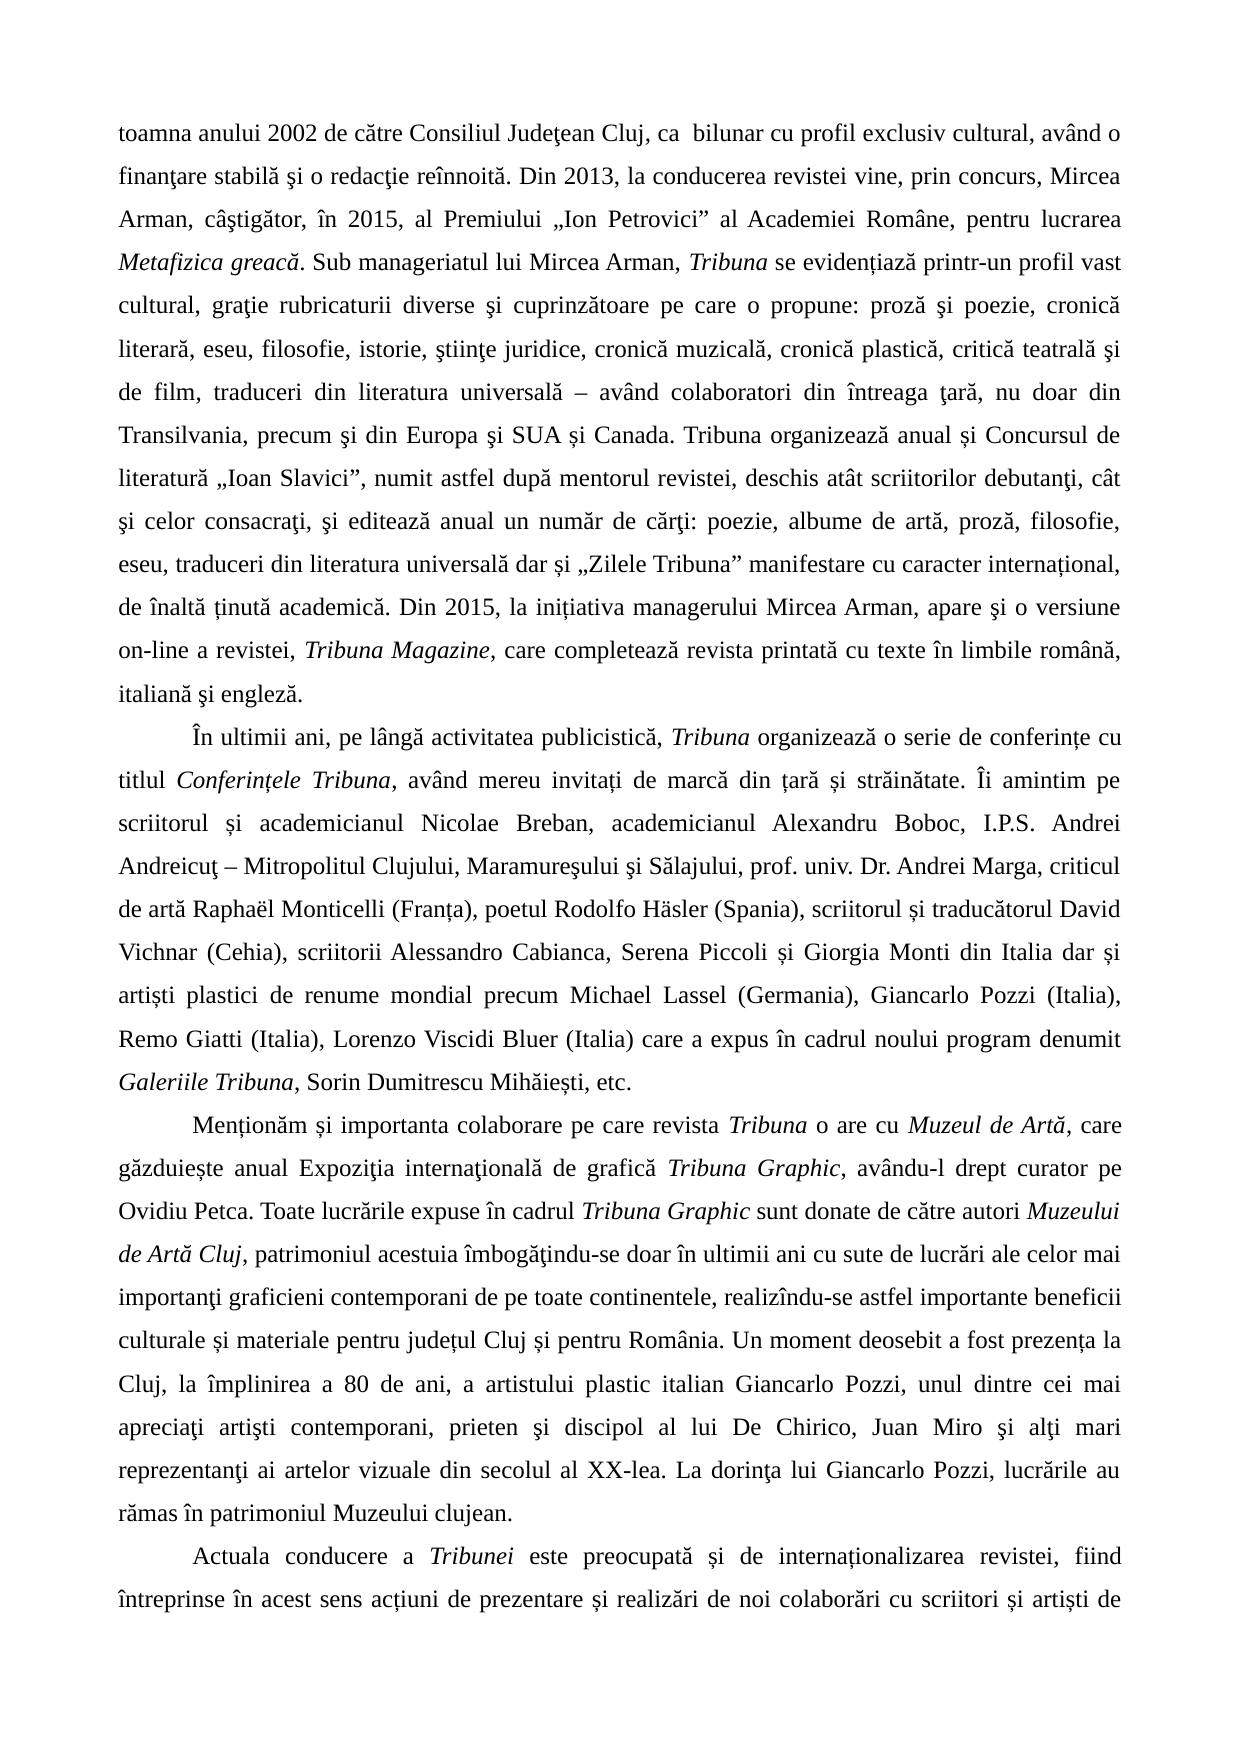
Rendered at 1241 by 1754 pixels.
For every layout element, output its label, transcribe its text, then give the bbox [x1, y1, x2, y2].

text În ultimii ani, pe lângă activitatea publicistică, Tribuna organizează o serie de conferințe cu titlul Conferințele Tribuna, având mereu invitați de marcă din țară și străinătate. Îi amintim pe scriitorul și academicianul Nicolae Breban, academicianul Alexandru Boboc, I.P.S. Andrei Andreicuţ – Mitropolitul Clujului, Maramureşului şi Sălajului, prof. univ. Dr. Andrei Marga, criticul de artă Raphaël Monticelli (Franța), poetul Rodolfo Häsler (Spania), scriitorul și traducătorul David Vichnar (Cehia), scriitorii Alessandro Cabianca, Serena Piccoli și Giorgia Monti din Italia dar și artiști plastici de renume mondial precum Michael Lassel (Germania), Giancarlo Pozzi (Italia), Remo Giatti (Italia), Lorenzo Viscidi Bluer (Italia) care a expus în cadrul noului program denumit Galeriile Tribuna, Sorin Dumitrescu Mihăiești, etc. [118, 722, 1122, 1096]
text Menționăm și importanta colaborare pe care revista Tribuna o are cu Muzeul de Artă, care găzduiește anual Expoziţia internaţională de grafică Tribuna Graphic, avându-l drept curator pe Ovidiu Petca. Toate lucrările expuse în cadrul Tribuna Graphic sunt donate de către autori Muzeului de Artă Cluj, patrimoniul acestuia îmbogăţindu-se doar în ultimii ani cu sute de lucrări ale celor mai importanţi graficieni contemporani de pe toate continentele, realizîndu-se astfel importante beneficii culturale și materiale pentru județul Cluj și pentru România. Un moment deosebit a fost prezența la Cluj, la împlinirea a 80 de ani, a artistului plastic italian Giancarlo Pozzi, unul dintre cei mai apreciaţi artişti contemporani, prieten şi discipol al lui De Chirico, Juan Miro şi alţi mari reprezentanţi ai artelor vizuale din secolul al XX-lea. La dorinţa lui Giancarlo Pozzi, lucrările au rămas în patrimoniul Muzeului clujean. [118, 1110, 1122, 1527]
text Actuala conducere a Tribunei este preocupată și de internaționalizarea revistei, fiind întreprinse în acest sens acțiuni de prezentare și realizări de noi colaborări cu scriitori și artiști de [118, 1541, 1122, 1613]
text toamna anului 2002 de către Consiliul Judeţean Cluj, ca bilunar cu profil exclusiv cultural, având o finanţare stabilă şi o redacţie reînnoită. Din 2013, la conducerea revistei vine, prin concurs, Mircea Arman, câştigător, în 2015, al Premiului „Ion Petrovici” al Academiei Române, pentru lucrarea Metafizica greacă. Sub manageriatul lui Mircea Arman, Tribuna se evidențiază printr-un profil vast cultural, graţie rubricaturii diverse şi cuprinzătoare pe care o propune: proză şi poezie, cronică literară, eseu, filosofie, istorie, ştiinţe juridice, cronică muzicală, cronică plastică, critică teatrală şi de film, traduceri din literatura universală – având colaboratori din întreaga ţară, nu doar din Transilvania, precum şi din Europa şi SUA și Canada. Tribuna organizează anual și Concursul de literatură „Ioan Slavici”, numit astfel după mentorul revistei, deschis atât scriitorilor debutanţi, cât şi celor consacraţi, şi editează anual un număr de cărţi: poezie, albume de artă, proză, filosofie, eseu, traduceri din literatura universală dar și „Zilele Tribuna” manifestare cu caracter internațional, de înaltă ținută academică. Din 2015, la inițiativa managerului Mircea Arman, apare şi o versiune on-line a revistei, Tribuna Magazine, care completează revista printată cu texte în limbile română, italiană şi engleză. [118, 118, 1122, 707]
